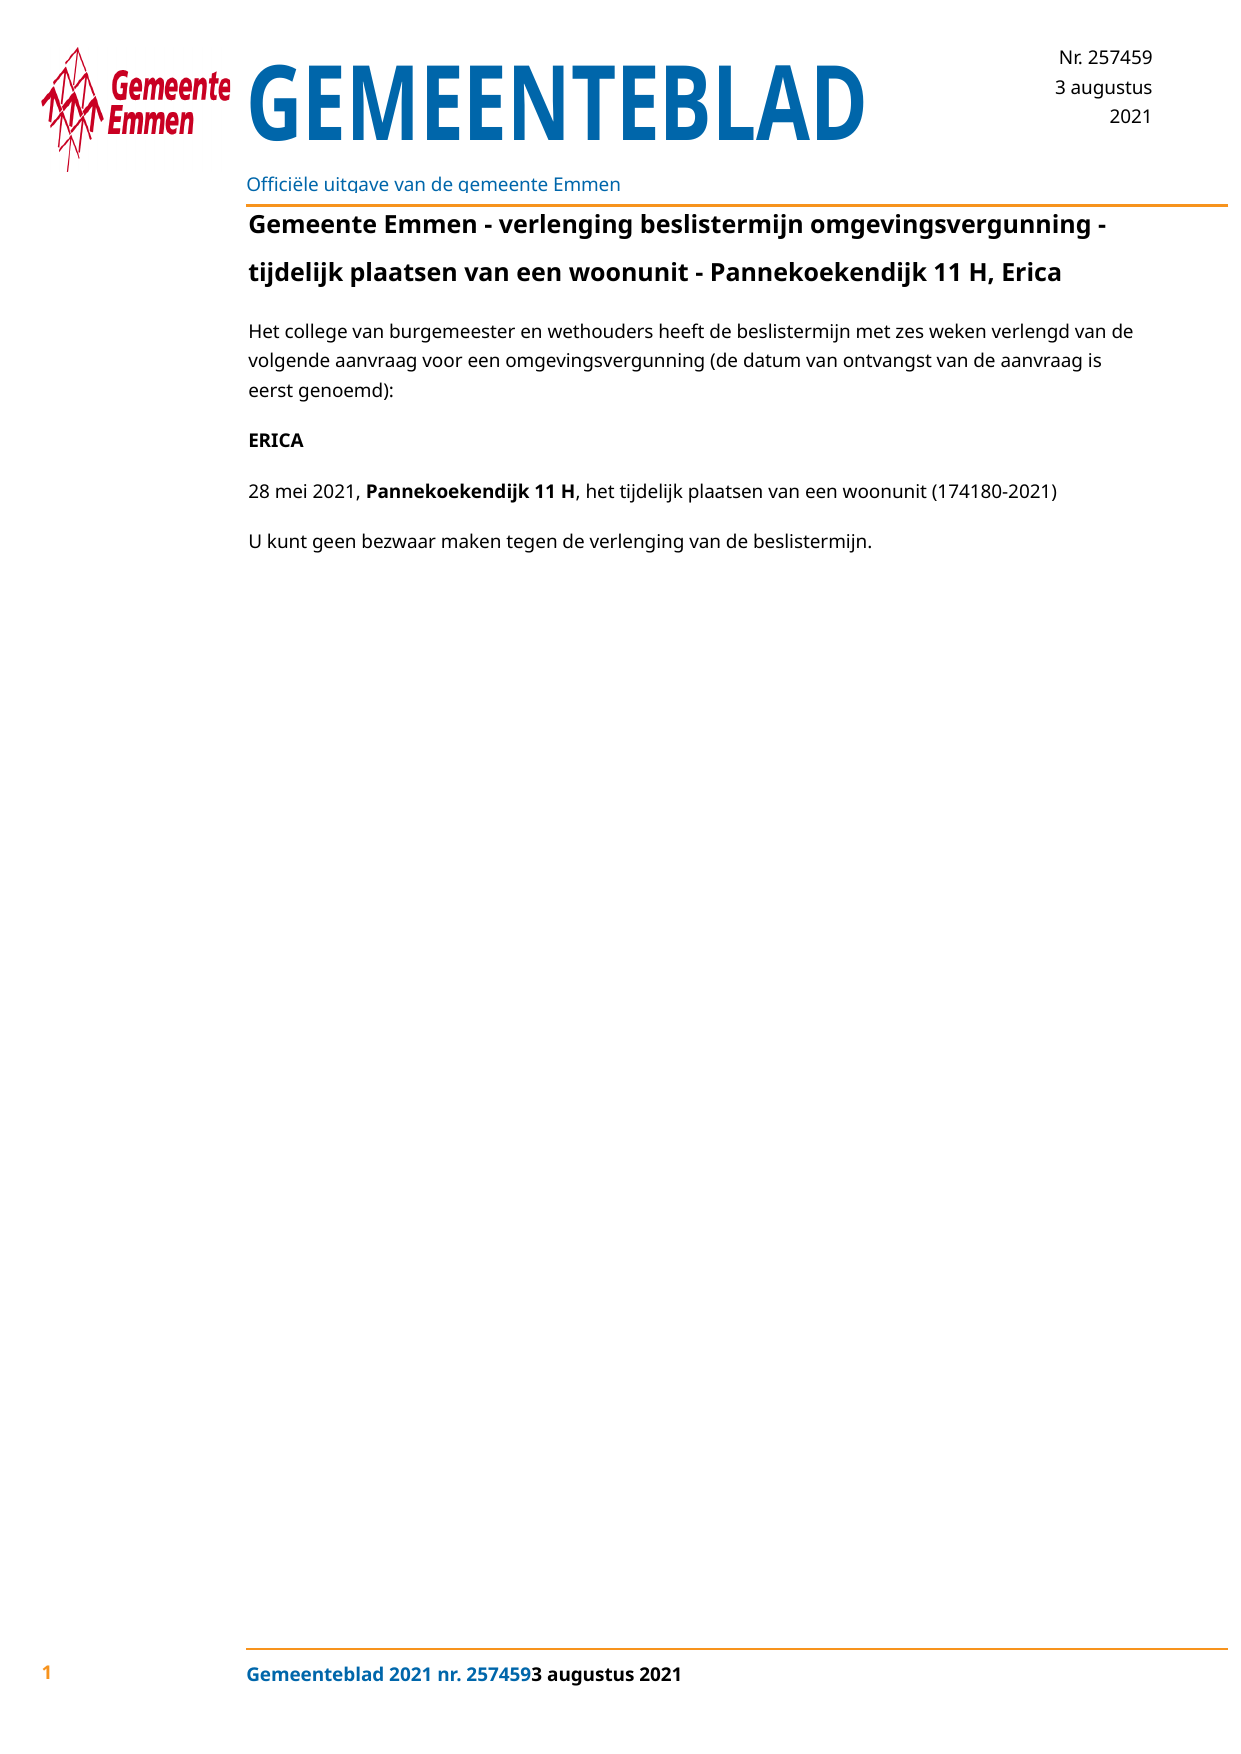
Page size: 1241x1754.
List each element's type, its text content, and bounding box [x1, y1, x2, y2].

text 28 mei 2021, Pannekoekendijk 11 H, het tijdelijk plaatsen van een woonunit (174180-2021) [248, 478, 1152, 504]
text ERICA [248, 427, 1152, 453]
text Het college van burgemeester en wethouders heeft de beslistermijn met zes weken verlengd van de volgende aanvraag voor een omgevingsvergunning (de datum van ontvangst van de aanvraag is eerst genoemd): [248, 318, 1152, 403]
picture [41, 47, 231, 172]
text Gemeente Emmen - verlenging beslistermijn omgevingsvergunning - tijdelijk plaatsen van een woonunit - Pannekoekendijk 11 H, Erica [248, 207, 1152, 288]
text U kunt geen bezwaar maken tegen de verlenging van de beslistermijn. [248, 528, 1152, 554]
